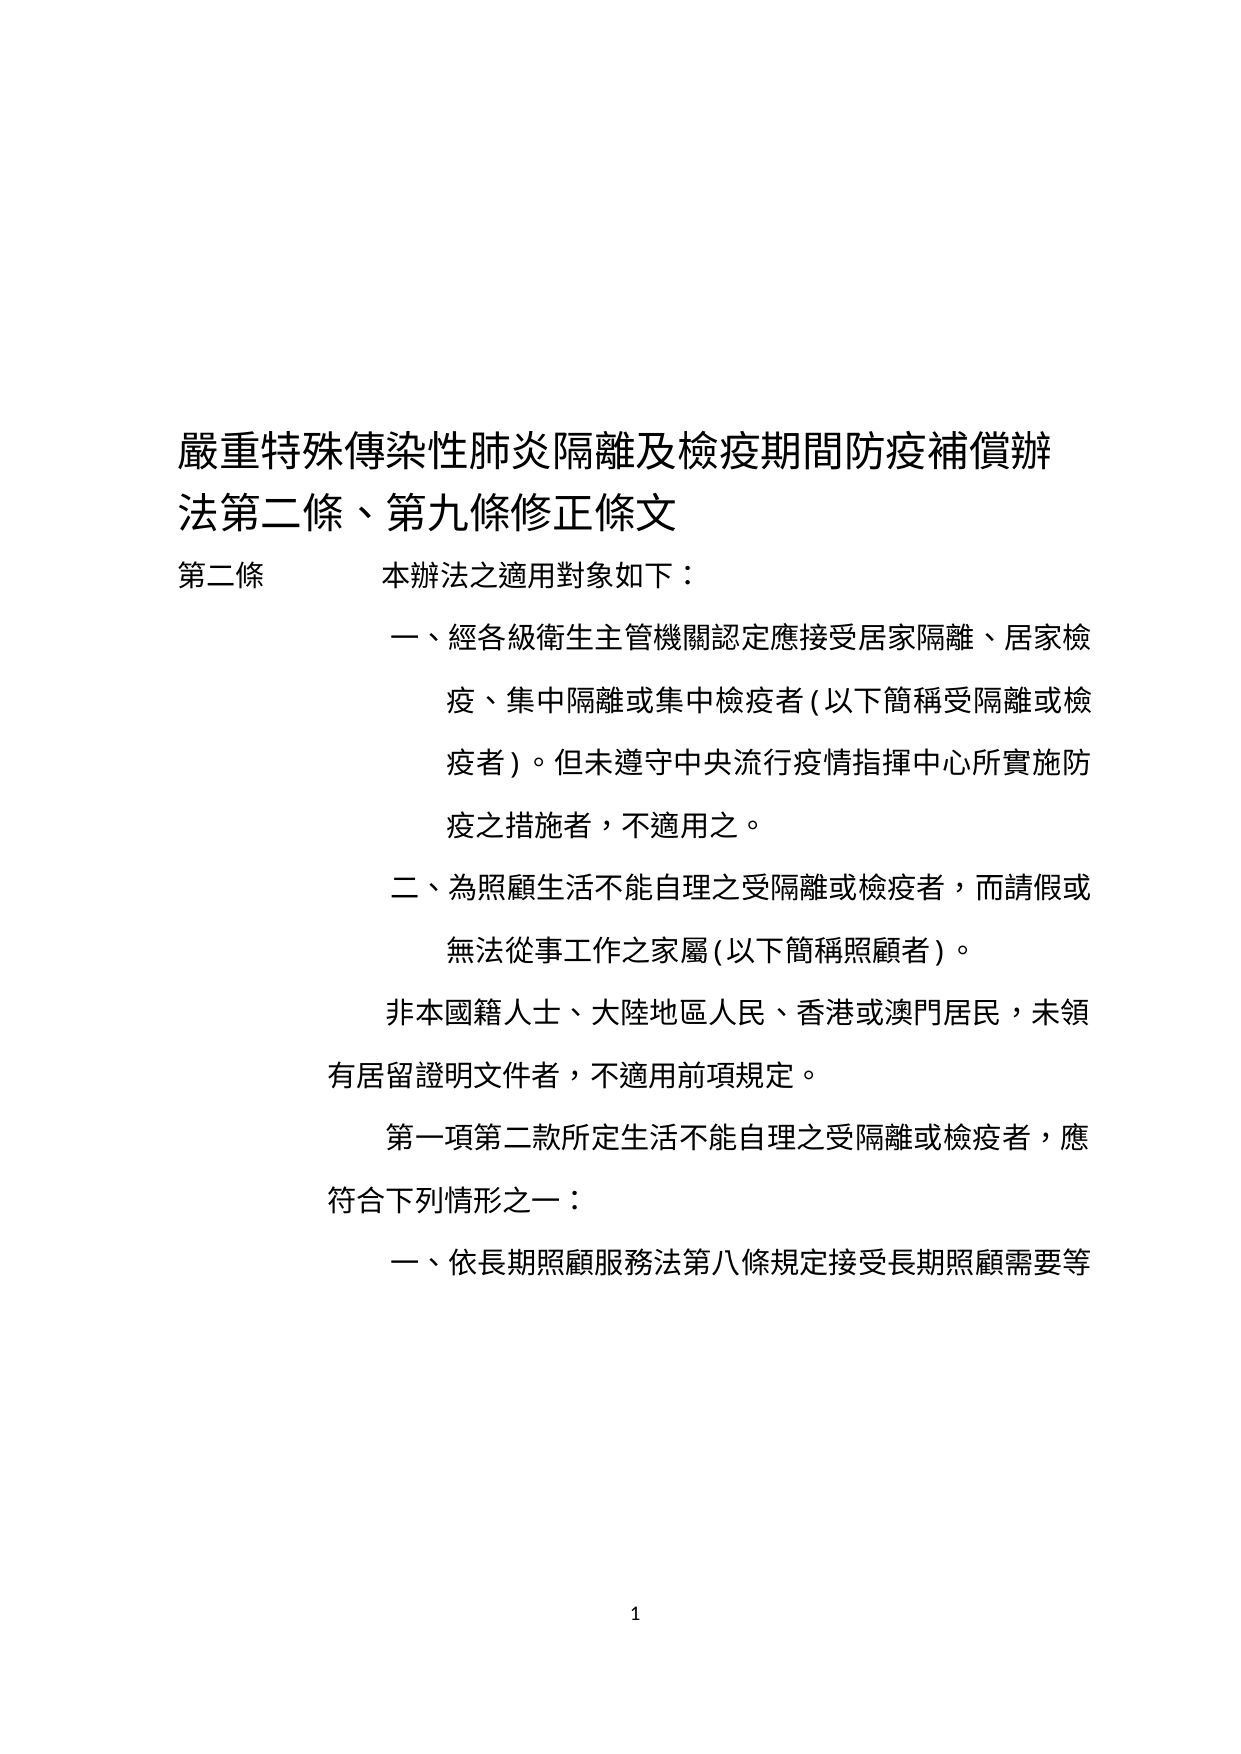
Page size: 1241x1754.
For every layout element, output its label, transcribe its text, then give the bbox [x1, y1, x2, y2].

text 第一項第二款所定生活不能自理之受隔離或檢疫者，應符合下列情形之一： [327, 1094, 1092, 1219]
text 非本國籍人士、大陸地區人民、香港或澳門居民，未領有居留證明文件者，不適用前項規定。 [327, 969, 1092, 1094]
text 二、為照顧生活不能自理之受隔離或檢疫者，而請假或無法從事工作之家屬(以下簡稱照顧者)。 [390, 844, 1092, 969]
text 一、依長期照顧服務法第八條規定接受長期照顧需要等 [390, 1219, 1092, 1282]
text 第二條 本辦法之適用對象如下： [177, 532, 1092, 594]
text 嚴重特殊傳染性肺炎隔離及檢疫期間防疫補償辦法第二條、第九條修正條文 [177, 407, 1092, 532]
text 一、經各級衛生主管機關認定應接受居家隔離、居家檢疫、集中隔離或集中檢疫者(以下簡稱受隔離或檢疫者)。但未遵守中央流行疫情指揮中心所實施防疫之措施者，不適用之。 [390, 594, 1092, 844]
